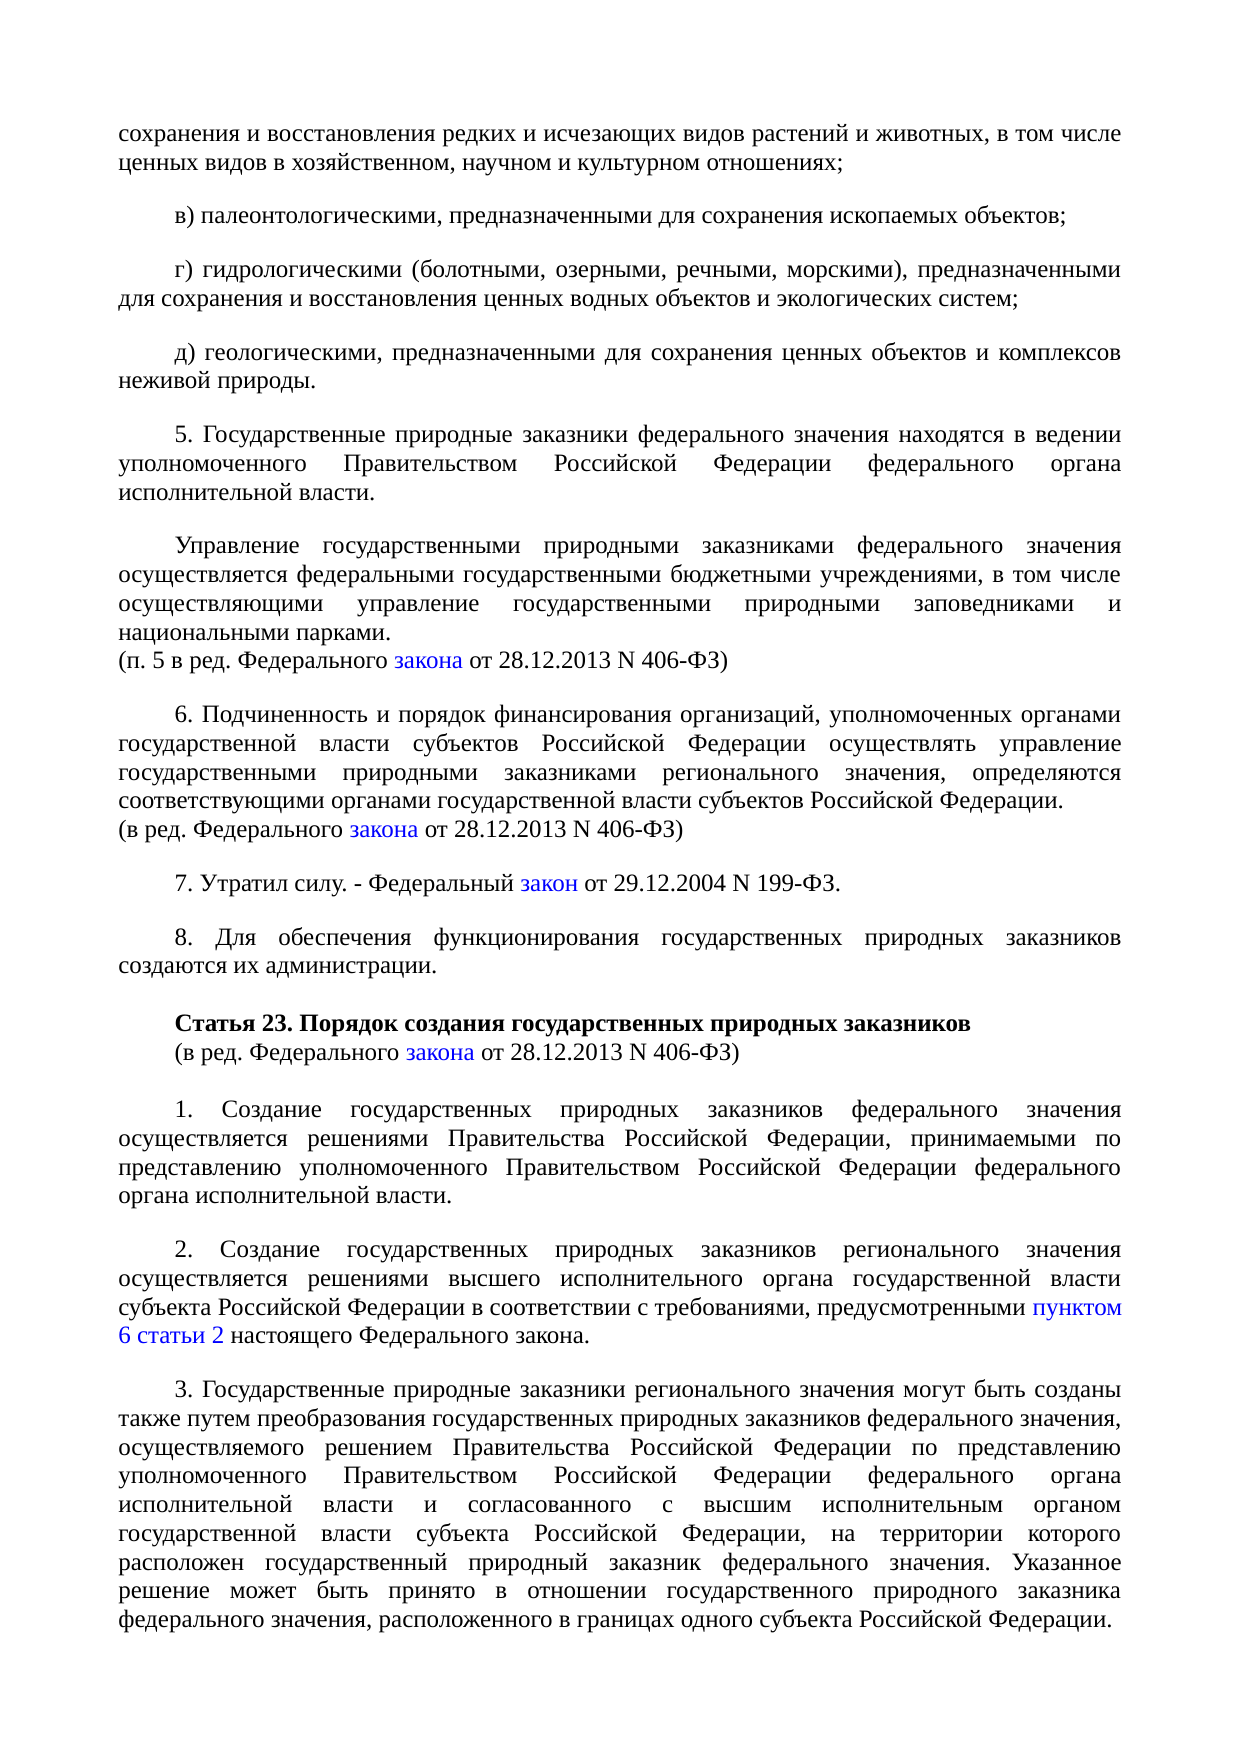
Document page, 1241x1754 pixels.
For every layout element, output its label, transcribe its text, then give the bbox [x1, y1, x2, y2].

text 8. Для обеспечения функционирования государственных природных заказников создаются их администрации. [118, 922, 1122, 979]
text г) гидрологическими (болотными, озерными, речными, морскими), предназначенными для сохранения и восстановления ценных водных объектов и экологических систем; [118, 254, 1122, 312]
text (в ред. Федерального закона от 28.12.2013 N 406-ФЗ) [118, 814, 1122, 843]
text (в ред. Федерального закона от 28.12.2013 N 406-ФЗ) [118, 1037, 1122, 1066]
text (п. 5 в ред. Федерального закона от 28.12.2013 N 406-ФЗ) [118, 646, 1122, 674]
text сохранения и восстановления редких и исчезающих видов растений и животных, в том числе ценных видов в хозяйственном, научном и культурном отношениях; [118, 118, 1122, 176]
text в) палеонтологическими, предназначенными для сохранения ископаемых объектов; [118, 201, 1122, 229]
text 7. Утратил силу. - Федеральный закон от 29.12.2004 N 199-ФЗ. [118, 868, 1122, 897]
text Управление государственными природными заказниками федерального значения осуществляется федеральными государственными бюджетными учреждениями, в том числе осуществляющими управление государственными природными заповедниками и национальными парками. [118, 531, 1122, 646]
text 2. Создание государственных природных заказников регионального значения осуществляется решениями высшего исполнительного органа государственной власти субъекта Российской Федерации в соответствии с требованиями, предусмотренными пунктом 6 статьи 2 настоящего Федерального закона. [118, 1234, 1122, 1349]
text 1. Создание государственных природных заказников федерального значения осуществляется решениями Правительства Российской Федерации, принимаемыми по представлению уполномоченного Правительством Российской Федерации федерального органа исполнительной власти. [118, 1094, 1122, 1209]
text 5. Государственные природные заказники федерального значения находятся в ведении уполномоченного Правительством Российской Федерации федерального органа исполнительной власти. [118, 419, 1122, 506]
text д) геологическими, предназначенными для сохранения ценных объектов и комплексов неживой природы. [118, 337, 1122, 394]
text 6. Подчиненность и порядок финансирования организаций, уполномоченных органами государственной власти субъектов Российской Федерации осуществлять управление государственными природными заказниками регионального значения, определяются соответствующими органами государственной власти субъектов Российской Федерации. [118, 699, 1122, 814]
text 3. Государственные природные заказники регионального значения могут быть созданы также путем преобразования государственных природных заказников федерального значения, осуществляемого решением Правительства Российской Федерации по представлению уполномоченного Правительством Российской Федерации федерального органа исполнительной власти и согласованного с высшим исполнительным органом государственной власти субъекта Российской Федерации, на территории которого расположен государственный природный заказник федерального значения. Указанное решение может быть принято в отношении государственного природного заказника федерального значения, расположенного в границах одного субъекта Российской Федерации. [118, 1374, 1122, 1633]
text Статья 23. Порядок создания государственных природных заказников [118, 1008, 1122, 1037]
